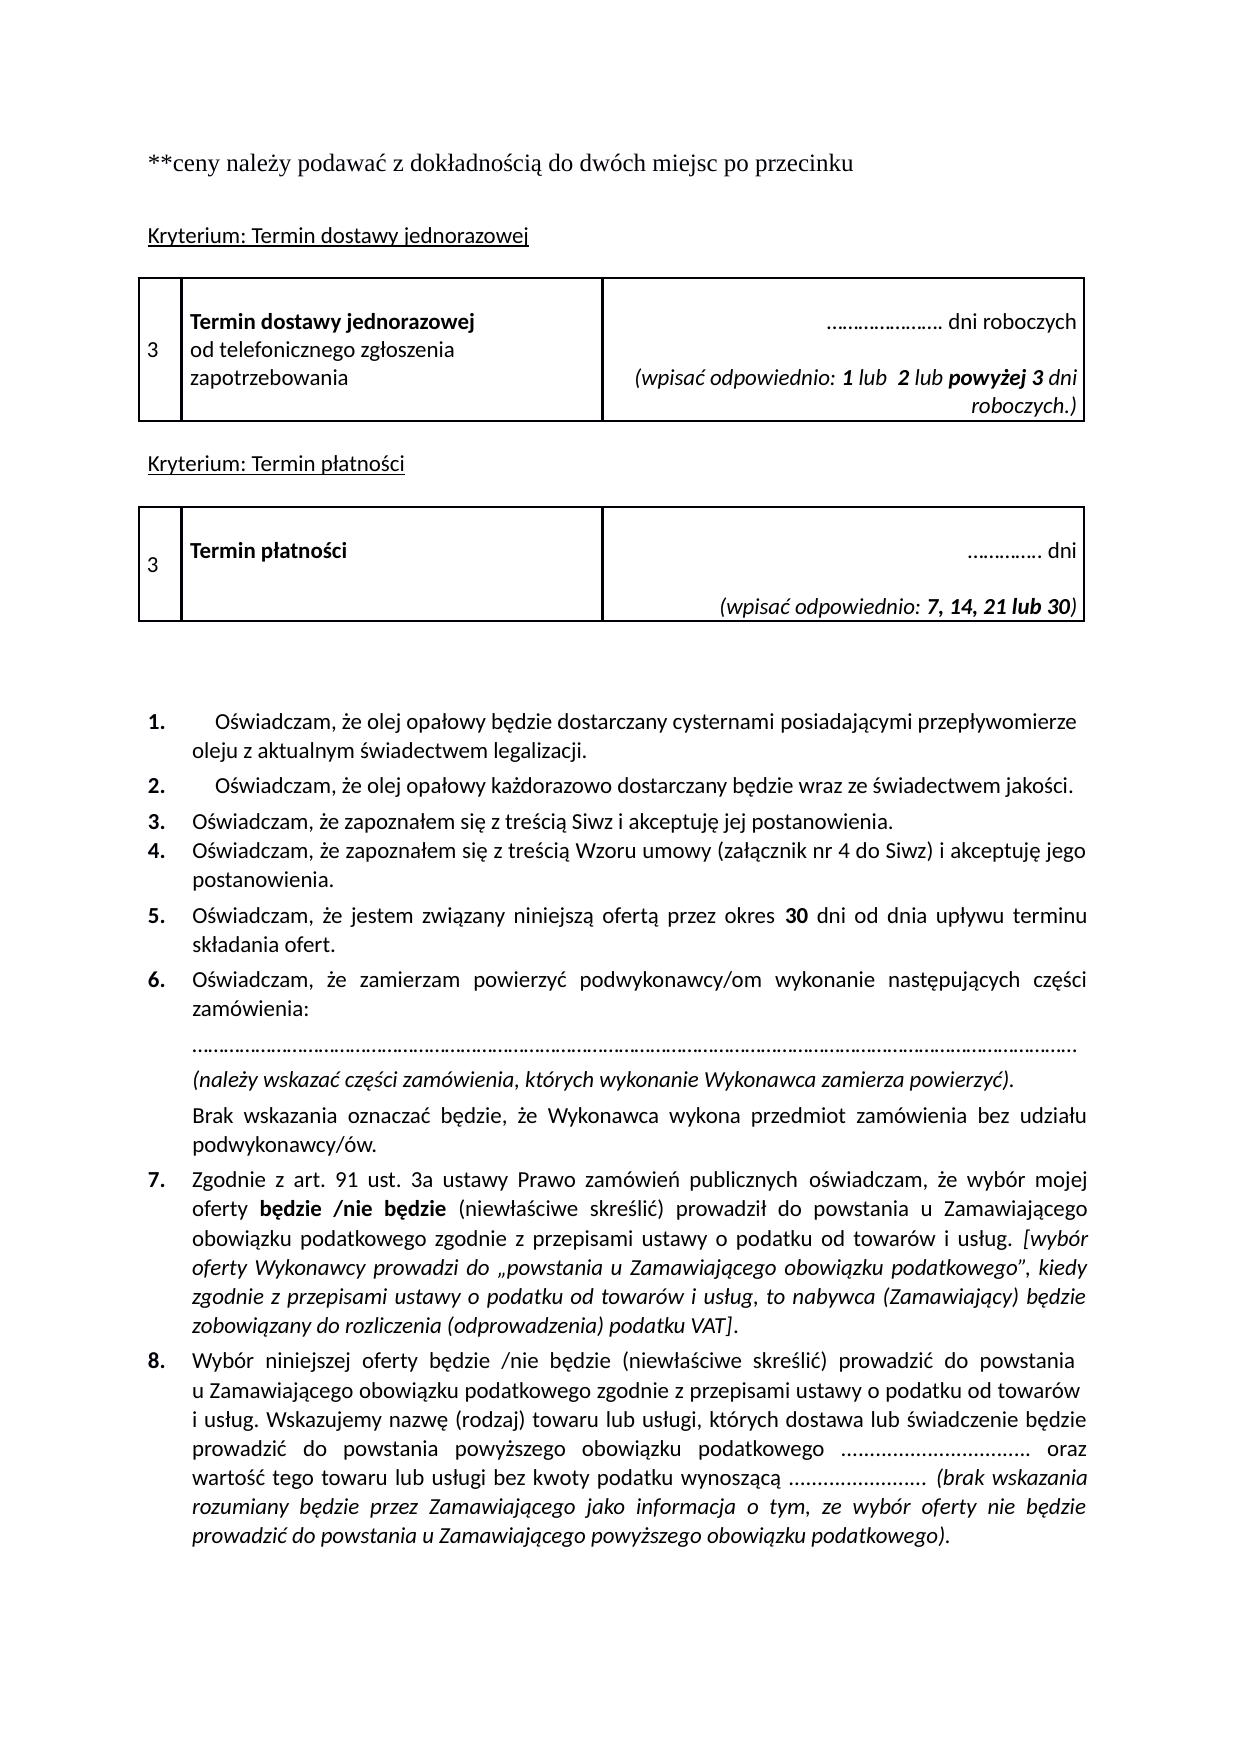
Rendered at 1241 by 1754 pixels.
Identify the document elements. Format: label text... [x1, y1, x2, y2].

list Oświadczam, że zapoznałem się z treścią Wzoru umowy (załącznik nr 4 do Siwz) i akceptuję jego postanowienia. [148, 835, 1088, 893]
table_header Termin dostawy jednorazowej od telefonicznego zgłoszenia zapotrzebowania [183, 279, 601, 419]
text Kryterium: Termin płatności [148, 449, 1093, 478]
list Wybór niniejszej oferty będzie /nie będzie (niewłaściwe skreślić) prowadzić do powstania u Zamawiającego obowiązku podatkowego zgodnie z przepisami ustawy o podatku od towarów i usług. Wskazujemy nazwę (rodzaj) towaru lub usługi, których dostawa lub świadczenie będzie prowadzić do powstania powyższego obowiązku podatkowego ................................. oraz wartość tego towaru lub usługi bez kwoty podatku wynoszącą ........................ (brak wskazania rozumiany będzie przez Zamawiającego jako informacja o tym, ze wybór oferty nie będzie prowadzić do powstania u Zamawiającego powyższego obowiązku podatkowego). [148, 1346, 1088, 1550]
text Brak wskazania oznaczać będzie, że Wykonawca wykona przedmiot zamówienia bez udziału podwykonawcy/ów. [192, 1100, 1088, 1158]
list Oświadczam, że jestem związany niniejszą ofertą przez okres 30 dni od dnia upływu terminu składania ofert. [148, 900, 1088, 958]
list Zgodnie z art. 91 ust. 3a ustawy Prawo zamówień publicznych oświadczam, że wybór mojej oferty będzie /nie będzie (niewłaściwe skreślić) prowadził do powstania u Zamawiającego obowiązku podatkowego zgodnie z przepisami ustawy o podatku od towarów i usług. [wybór oferty Wykonawcy prowadzi do „powstania u Zamawiającego obowiązku podatkowego”, kiedy zgodnie z przepisami ustawy o podatku od towarów i usług, to nabywca (Zamawiający) będzie zobowiązany do rozliczenia (odprowadzenia) podatku VAT]. [148, 1164, 1088, 1339]
table_header 3 [140, 508, 180, 620]
table_header 3 [140, 279, 180, 419]
list Oświadczam, że zapoznałem się z treścią Siwz i akceptuję jej postanowienia. [148, 806, 1088, 835]
text …………………………………………………………………………………………………………………………………………………… [192, 1029, 1088, 1058]
subtitle **ceny należy podawać z dokładnością do dwóch miejsc po przecinku [148, 148, 1093, 176]
table_header …………………. dni roboczych (wpisać odpowiednio: 1 lub 2 lub powyżej 3 dni roboczych.) [604, 279, 1083, 419]
list Oświadczam, że olej opałowy będzie dostarczany cysternami posiadającymi przepływomierze oleju z aktualnym świadectwem legalizacji. [148, 706, 1093, 764]
table_header Termin płatności [183, 508, 601, 620]
text (należy wskazać części zamówienia, których wykonanie Wykonawca zamierza powierzyć). [192, 1064, 1088, 1093]
list Oświadczam, że olej opałowy każdorazowo dostarczany będzie wraz ze świadectwem jakości. [148, 771, 1093, 800]
table_header ………….. dni (wpisać odpowiednio: 7, 14, 21 lub 30) [604, 508, 1083, 620]
text Kryterium: Termin dostawy jednorazowej [148, 221, 1093, 249]
list Oświadczam, że zamierzam powierzyć podwykonawcy/om wykonanie następujących części zamówienia: [148, 964, 1088, 1023]
